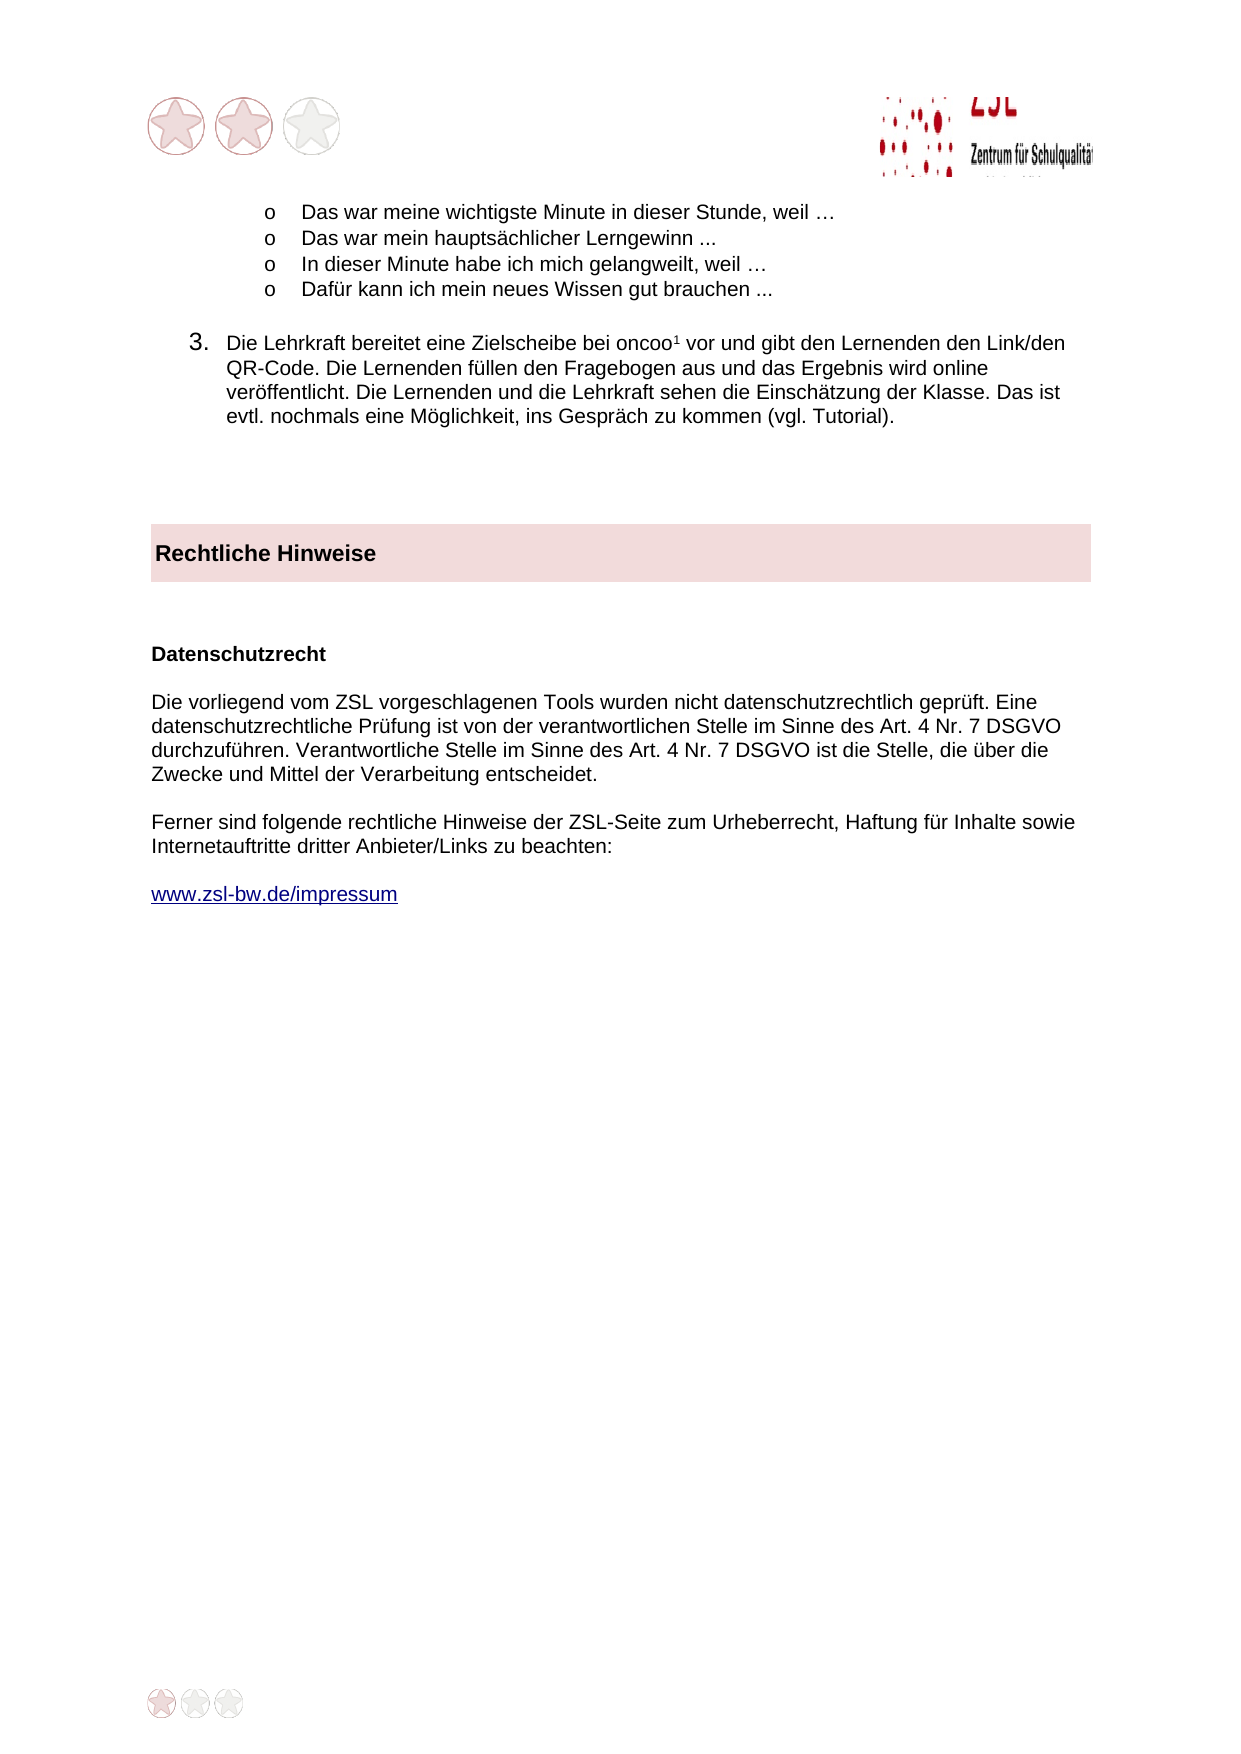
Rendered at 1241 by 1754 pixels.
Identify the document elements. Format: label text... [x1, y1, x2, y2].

table_cell Die Lernenden reflektieren ihre Lernerfahrung/ihren Arbeitseinsatz im Unterricht. Möglichkeiten: Die Lehrkraft formuliert eine konkrete Frage – die Lernenden positionieren sich entsprechend ihrer Einschätzung auf einem vorbereiteten Whiteboard: So viele neue Erkenntnisse nehme ich aus der Stunde mit … Meine Energie für die Erarbeitung des Themas lag bei … XY des heutigen Lernstoffs habe ich gut verstanden … Das gibt der Lehrkraft einen schnellen Überblick. Es besteht die Möglichkeit einzelne Kurzinterviews zu führen. Die Lehrkraft stellt eine klare Frage/hat eine Fragestellung auf einer Folie und gibt den Lernenden den Auftrag, ein bis zwei Sätze dazu in den öffentlichen Chat zu schreiben: Das war meine wichtigste Minute in dieser Stunde, weil … Das war mein hauptsächlicher Lerngewinn ... In dieser Minute habe ich mich gelangweilt, weil … Dafür kann ich mein neues Wissen gut brauchen ... Die Lehrkraft bereitet eine Zielscheibe bei oncoo1 vor und gibt den Lernenden den Link/den QR-Code. Die Lernenden füllen den Fragebogen aus und das Ergebnis wird online veröffentlicht. Die Lernenden und die Lehrkraft sehen die Einschätzung der Klasse. Das ist evtl. nochmals eine Möglichkeit, ins Gespräch zu kommen (vgl. Tutorial). Datenschutzrecht Die vorliegend vom ZSL vorgeschlagenen Tools wurden nicht datenschutzrechtlich geprüft. Eine datenschutzrechtliche Prüfung ist von der verantwortlichen Stelle im Sinne des Art. 4 Nr. 7 DSGVO durchzuführen. Verantwortliche Stelle im Sinne des Art. 4 Nr. 7 DSGVO ist die Stelle, die über die Zwecke und Mittel der Verarbeitung entscheidet. Ferner sind folgende rechtliche Hinweise der ZSL-Seite zum Urheberrecht, Haftung für Inhalte sowie Internetauftritte dritter Anbieter/Links zu beachten: www.zsl-bw.de/impressum [148, 196, 1091, 933]
table_cell [151, 582, 1091, 642]
table_header Rechtliche Hinweise [151, 524, 1091, 582]
